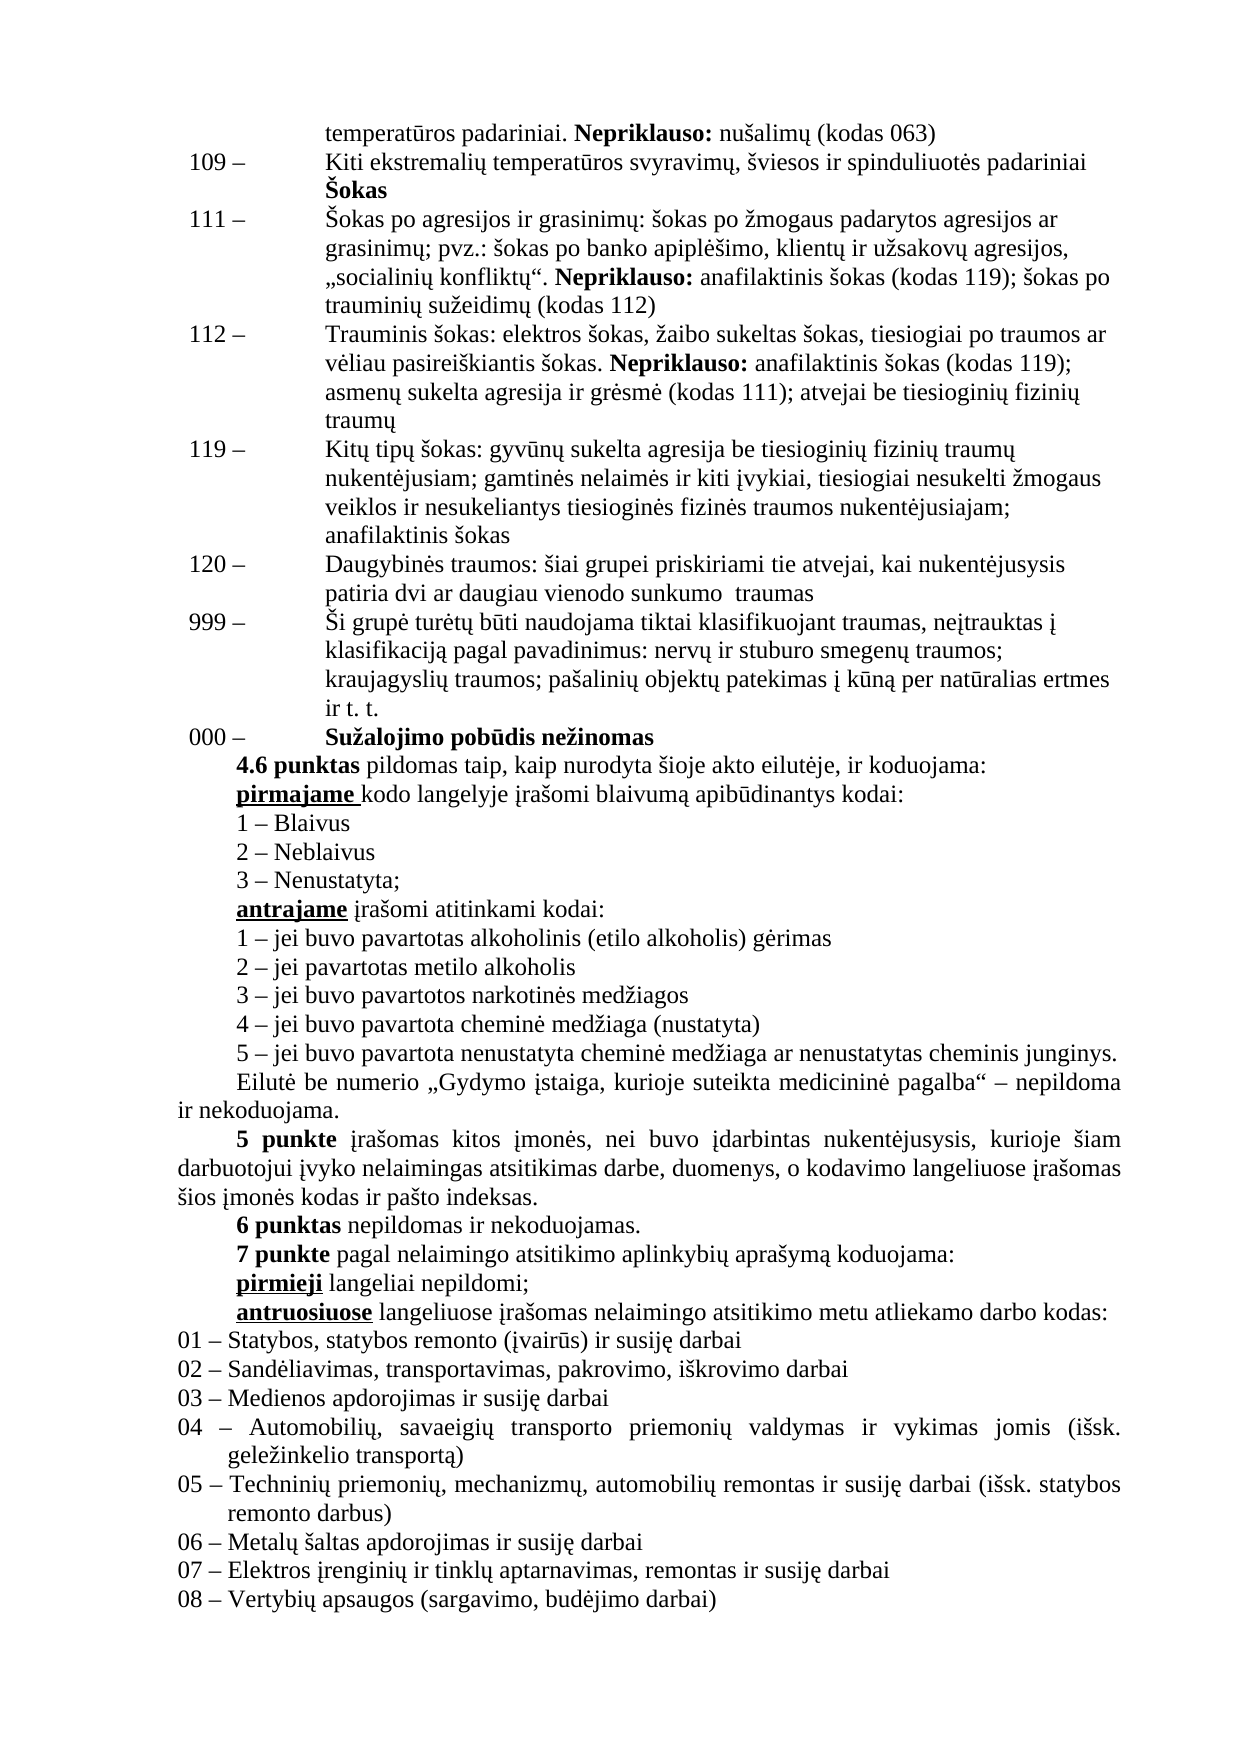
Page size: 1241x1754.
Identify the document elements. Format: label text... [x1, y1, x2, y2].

text 03 – Medienos apdorojimas ir susiję darbai [177, 1383, 1122, 1412]
text 2 – jei pavartotas metilo alkoholis [177, 952, 1122, 981]
table_cell [177, 118, 313, 147]
table_cell 112 – [177, 319, 313, 434]
text 07 – Elektros įrenginių ir tinklų aptarnavimas, remontas ir susiję darbai [177, 1556, 1122, 1584]
text 1 – jei buvo pavartotas alkoholinis (etilo alkoholis) gėrimas [177, 923, 1122, 952]
text 5 – jei buvo pavartota nenustatyta cheminė medžiaga ar nenustatytas cheminis junginys. [177, 1038, 1122, 1067]
table_cell [177, 176, 313, 204]
table_cell 999 – [177, 607, 313, 722]
table_cell Sužalojimo pobūdis nežinomas [314, 722, 1122, 751]
table_cell temperatūros padariniai. Nepriklauso: nušalimų (kodas 063) [314, 118, 1122, 147]
text 06 – Metalų šaltas apdorojimas ir susiję darbai [177, 1527, 1122, 1556]
text 04 – Automobilių, savaeigių transporto priemonių valdymas ir vykimas jomis (išsk. geležinkelio transportą) [177, 1412, 1122, 1469]
text 08 – Vertybių apsaugos (sargavimo, budėjimo darbai) [177, 1584, 1122, 1613]
table_cell Kiti ekstremalių temperatūros svyravimų, šviesos ir spinduliuotės padariniai [314, 147, 1122, 176]
text 3 – Nenustatyta; [177, 866, 1122, 894]
table_cell Daugybinės traumos: šiai grupei priskiriami tie atvejai, kai nukentėjusysis patiria dvi ar daugiau vienodo sunkumo traumas [314, 549, 1122, 607]
text pirmieji langeliai nepildomi; [177, 1268, 1122, 1297]
table_cell 120 – [177, 549, 313, 607]
table_cell 109 – [177, 147, 313, 176]
text 3 – jei buvo pavartotos narkotinės medžiagos [177, 981, 1122, 1009]
table_cell 000 – [177, 722, 313, 751]
text 1 – Blaivus [177, 808, 1122, 837]
table_cell Trauminis šokas: elektros šokas, žaibo sukeltas šokas, tiesiogiai po traumos ar vėliau pasireiškiantis šokas. Nepriklauso: anafilaktinis šokas (kodas 119); asmenų sukelta agresija ir grėsmė (kodas 111); atvejai be tiesioginių fizinių traumų [314, 319, 1122, 434]
text 02 – Sandėliavimas, transportavimas, pakrovimo, iškrovimo darbai [177, 1354, 1122, 1383]
text antruosiuose langeliuose įrašomas nelaimingo atsitikimo metu atliekamo darbo kodas: [177, 1297, 1122, 1326]
table_cell 111 – [177, 204, 313, 319]
text 05 – Techninių priemonių, mechanizmų, automobilių remontas ir susiję darbai (išsk. statybos remonto darbus) [177, 1469, 1122, 1527]
table_cell 119 – [177, 434, 313, 549]
table_cell Kitų tipų šokas: gyvūnų sukelta agresija be tiesioginių fizinių traumų nukentėjusiam; gamtinės nelaimės ir kiti įvykiai, tiesiogiai nesukelti žmogaus veiklos ir nesukeliantys tiesioginės fizinės traumos nukentėjusiajam; anafilaktinis šokas [314, 434, 1122, 549]
table_cell Šokas po agresijos ir grasinimų: šokas po žmogaus padarytos agresijos ar grasinimų; pvz.: šokas po banko apiplėšimo, klientų ir užsakovų agresijos, „socialinių konfliktų“. Nepriklauso: anafilaktinis šokas (kodas 119); šokas po trauminių sužeidimų (kodas 112) [314, 204, 1122, 319]
text 2 – Neblaivus [177, 837, 1122, 866]
text 4 – jei buvo pavartota cheminė medžiaga (nustatyta) [177, 1009, 1122, 1038]
text pirmajame kodo langelyje įrašomi blaivumą apibūdinantys kodai: [177, 779, 1122, 808]
text 01 – Statybos, statybos remonto (įvairūs) ir susiję darbai [177, 1326, 1122, 1354]
text 7 punkte pagal nelaimingo atsitikimo aplinkybių aprašymą koduojama: [177, 1239, 1122, 1268]
text 5 punkte įrašomas kitos įmonės, nei buvo įdarbintas nukentėjusysis, kurioje šiam darbuotojui įvyko nelaimingas atsitikimas darbe, duomenys, o kodavimo langeliuose įrašomas šios įmonės kodas ir pašto indeksas. [177, 1124, 1122, 1211]
text Eilutė be numerio „Gydymo įstaiga, kurioje suteikta medicininė pagalba“ – nepildoma ir nekoduojama. [177, 1067, 1122, 1124]
text 4.6 punktas pildomas taip, kaip nurodyta šioje akto eilutėje, ir koduojama: [177, 751, 1122, 779]
table_cell Ši grupė turėtų būti naudojama tiktai klasifikuojant traumas, neįtrauktas į klasifikaciją pagal pavadinimus: nervų ir stuburo smegenų traumos; kraujagyslių traumos; pašalinių objektų patekimas į kūną per natūralias ertmes ir t. t. [314, 607, 1122, 722]
text antrajame įrašomi atitinkami kodai: [177, 894, 1122, 923]
table_cell Šokas [314, 176, 1122, 204]
text 6 punktas nepildomas ir nekoduojamas. [177, 1211, 1122, 1239]
